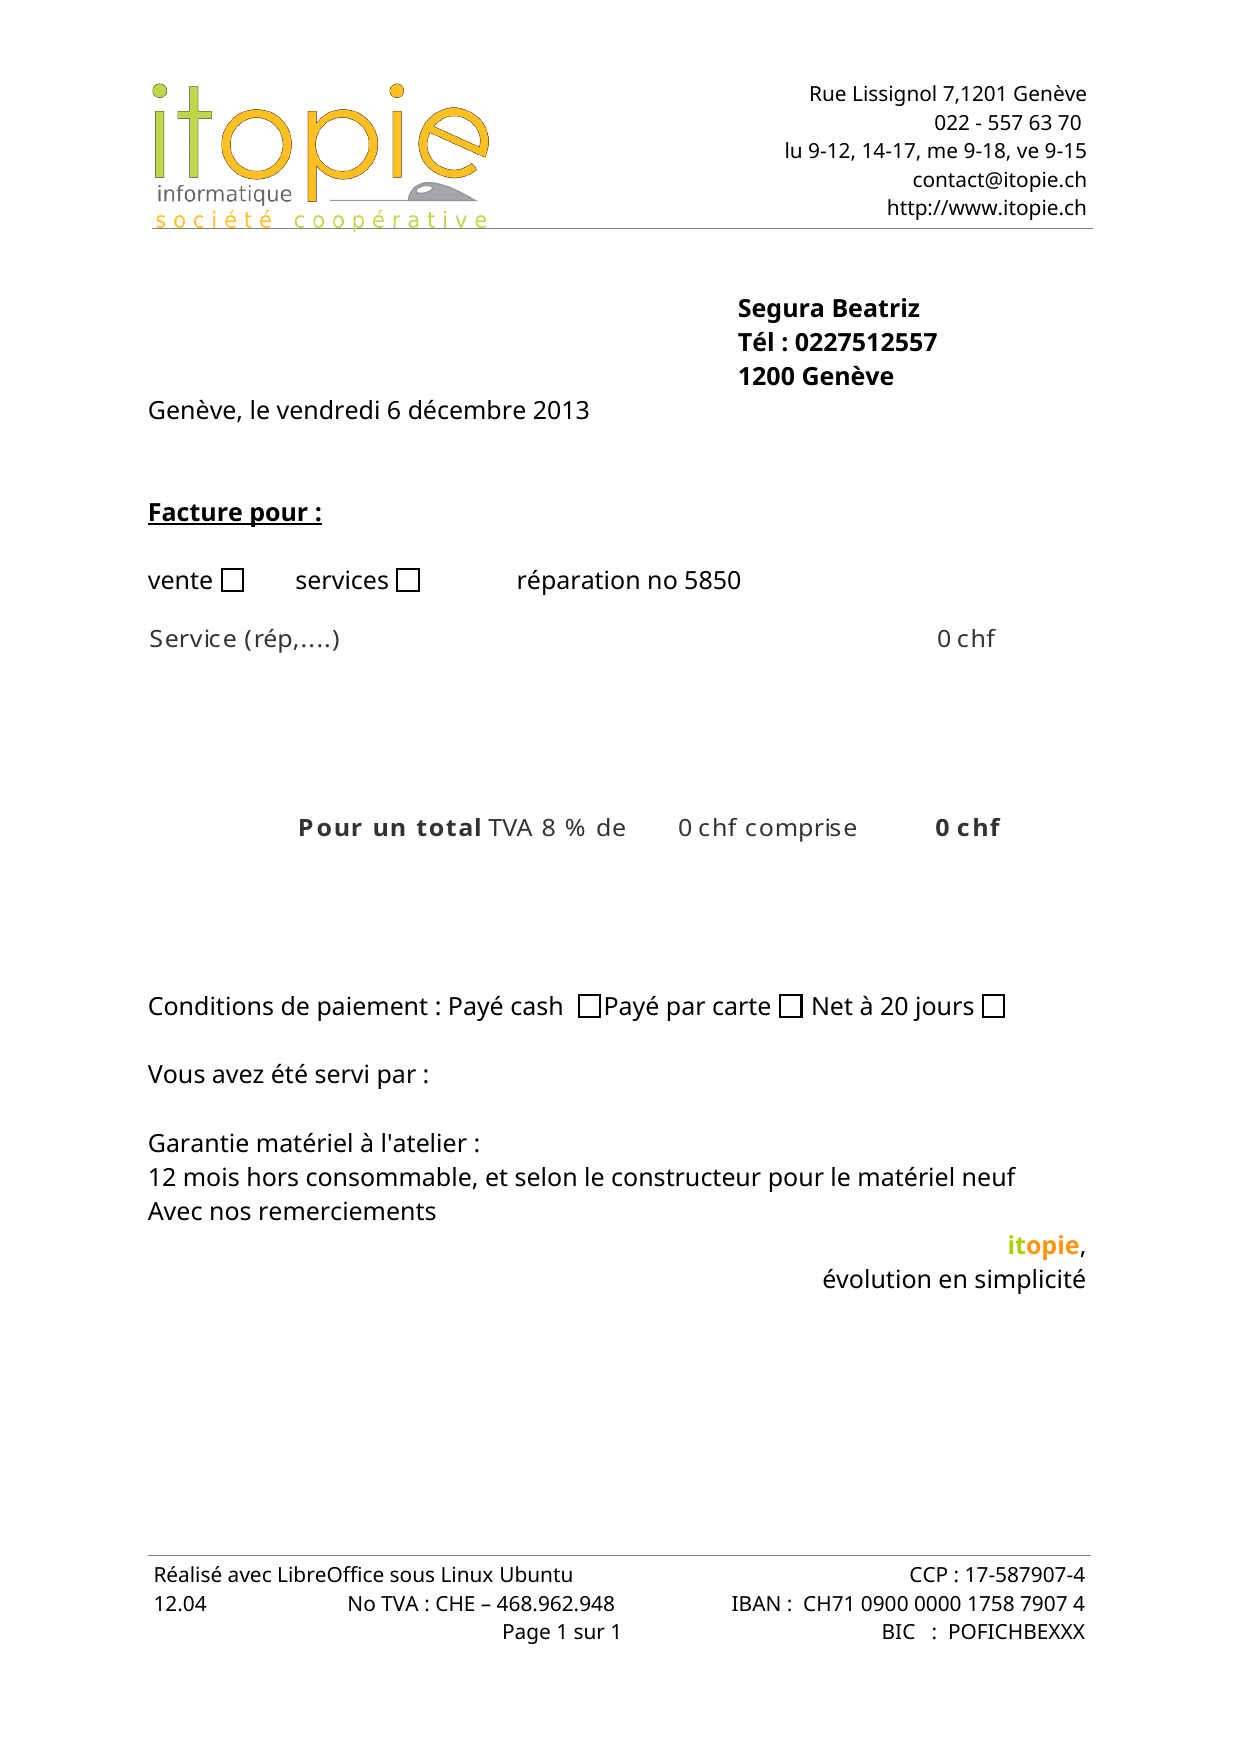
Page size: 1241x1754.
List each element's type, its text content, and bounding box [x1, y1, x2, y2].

text Garantie matériel à l'atelier : [148, 1125, 1093, 1159]
text itopie, [148, 1227, 1093, 1262]
text Conditions de paiement : Payé cash Payé par carte Net à 20 jours [148, 989, 1093, 1023]
text Genève, le vendredi 6 décembre 2013 [148, 392, 1093, 427]
text 12 mois hors consommable, et selon le constructeur pour le matériel neuf [148, 1159, 1093, 1193]
text 1200 Genève [148, 358, 1093, 392]
text vente services réparation no 5850 [148, 563, 1093, 597]
text évolution en simplicité [148, 1262, 1093, 1296]
picture [138, 72, 500, 244]
text Avec nos remerciements [148, 1193, 1093, 1227]
text Facture pour : [148, 495, 1093, 529]
text Tél : 0227512557 [148, 324, 1093, 358]
text Segura Beatriz [148, 290, 1093, 324]
text Vous avez été servi par : [148, 1057, 1093, 1091]
